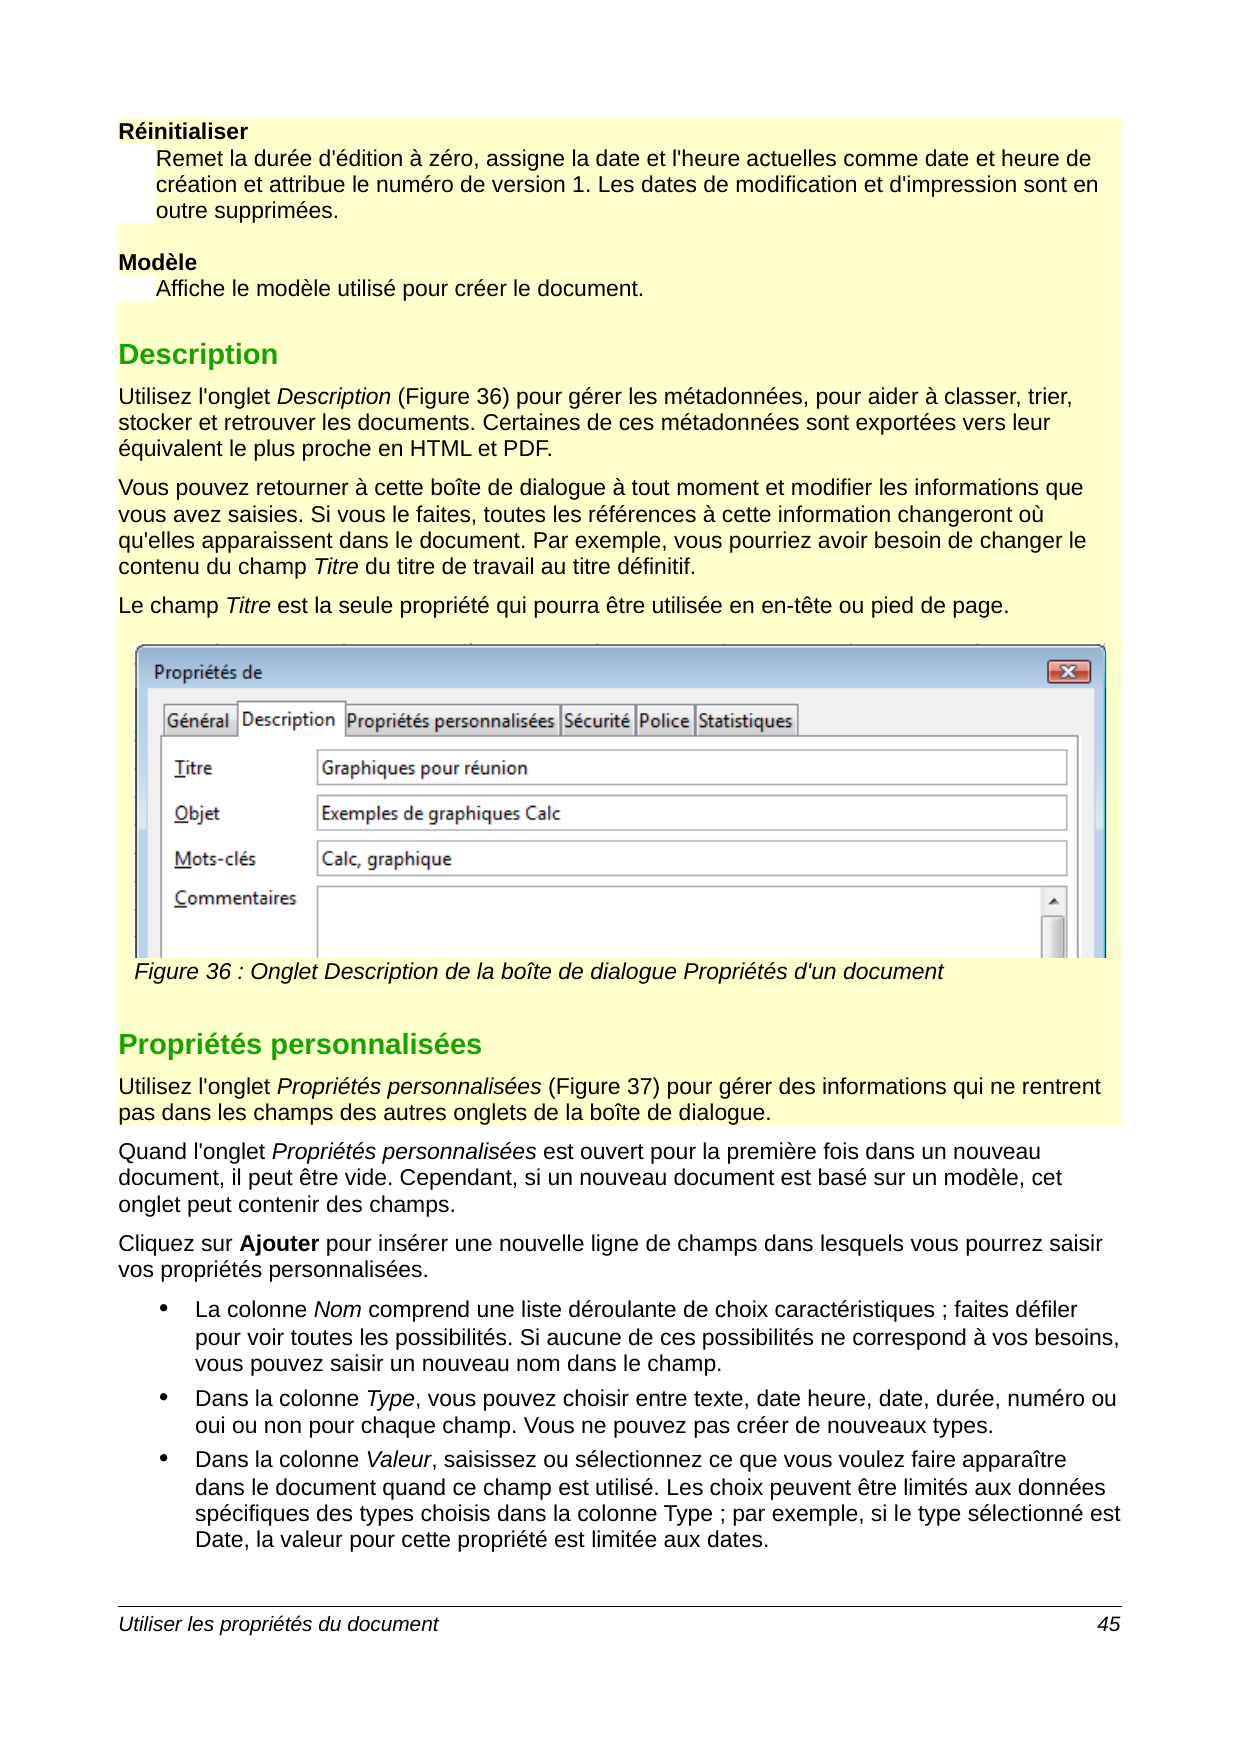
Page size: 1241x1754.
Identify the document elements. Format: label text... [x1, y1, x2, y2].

list Dans la colonne Valeur, saisissez ou sélectionnez ce que vous voulez faire apparaître dans le document quand ce champ est utilisé. Les choix peuvent être limités aux données spécifiques des types choisis dans la colonne Type ; par exemple, si le type sélectionné est Date, la valeur pour cette propriété est limitée aux dates. [156, 1444, 1122, 1553]
subtitle Description [118, 337, 1122, 370]
text Utilisez l'onglet Description (Figure 36) pour gérer les métadonnées, pour aider à classer, trier, stocker et retrouver les documents. Certaines de ces métadonnées sont exportées vers leur équivalent le plus proche en HTML et PDF. [118, 383, 1122, 462]
text Le champ Titre est la seule propriété qui pourra être utilisée en en-tête ou pied de page. [118, 592, 1122, 618]
text Figure 36 : Onglet Description de la boîte de dialogue Propriétés d'un document [134, 958, 1106, 984]
text Modèle [118, 248, 1122, 275]
picture [134, 643, 1107, 958]
list La colonne Nom comprend une liste déroulante de choix caractéristiques ; faites défiler pour voir toutes les possibilités. Si aucune de ces possibilités ne correspond à vos besoins, vous pouvez saisir un nouveau nom dans le champ. [156, 1295, 1122, 1377]
text Cliquez sur Ajouter pour insérer une nouvelle ligne de champs dans lesquels vous pourrez saisir vos propriétés personnalisées. [118, 1229, 1122, 1282]
text Vous pouvez retourner à cette boîte de dialogue à tout moment et modifier les informations que vous avez saisies. Si vous le faites, toutes les références à cette information changeront où qu'elles apparaissent dans le document. Par exemple, vous pourriez avoir besoin de changer le contenu du champ Titre du titre de travail au titre définitif. [118, 474, 1122, 580]
text Réinitialiser [118, 118, 1122, 144]
text Affiche le modèle utilisé pour créer le document. [156, 275, 1122, 301]
text Quand l'onglet Propriétés personnalisées est ouvert pour la première fois dans un nouveau document, il peut être vide. Cependant, si un nouveau document est basé sur un modèle, cet onglet peut contenir des champs. [118, 1138, 1122, 1217]
subtitle Propriétés personnalisées [118, 1027, 1122, 1060]
text Remet la durée d'édition à zéro, assigne la date et l'heure actuelles comme date et heure de création et attribue le numéro de version 1. Les dates de modification et d'impression sont en outre supprimées. [156, 144, 1122, 223]
list Dans la colonne Type, vous pouvez choisir entre texte, date heure, date, durée, numéro ou oui ou non pour chaque champ. Vous ne pouvez pas créer de nouveaux types. [156, 1383, 1122, 1438]
text Utilisez l'onglet Propriétés personnalisées (Figure 37) pour gérer des informations qui ne rentrent pas dans les champs des autres onglets de la boîte de dialogue. [118, 1073, 1122, 1125]
